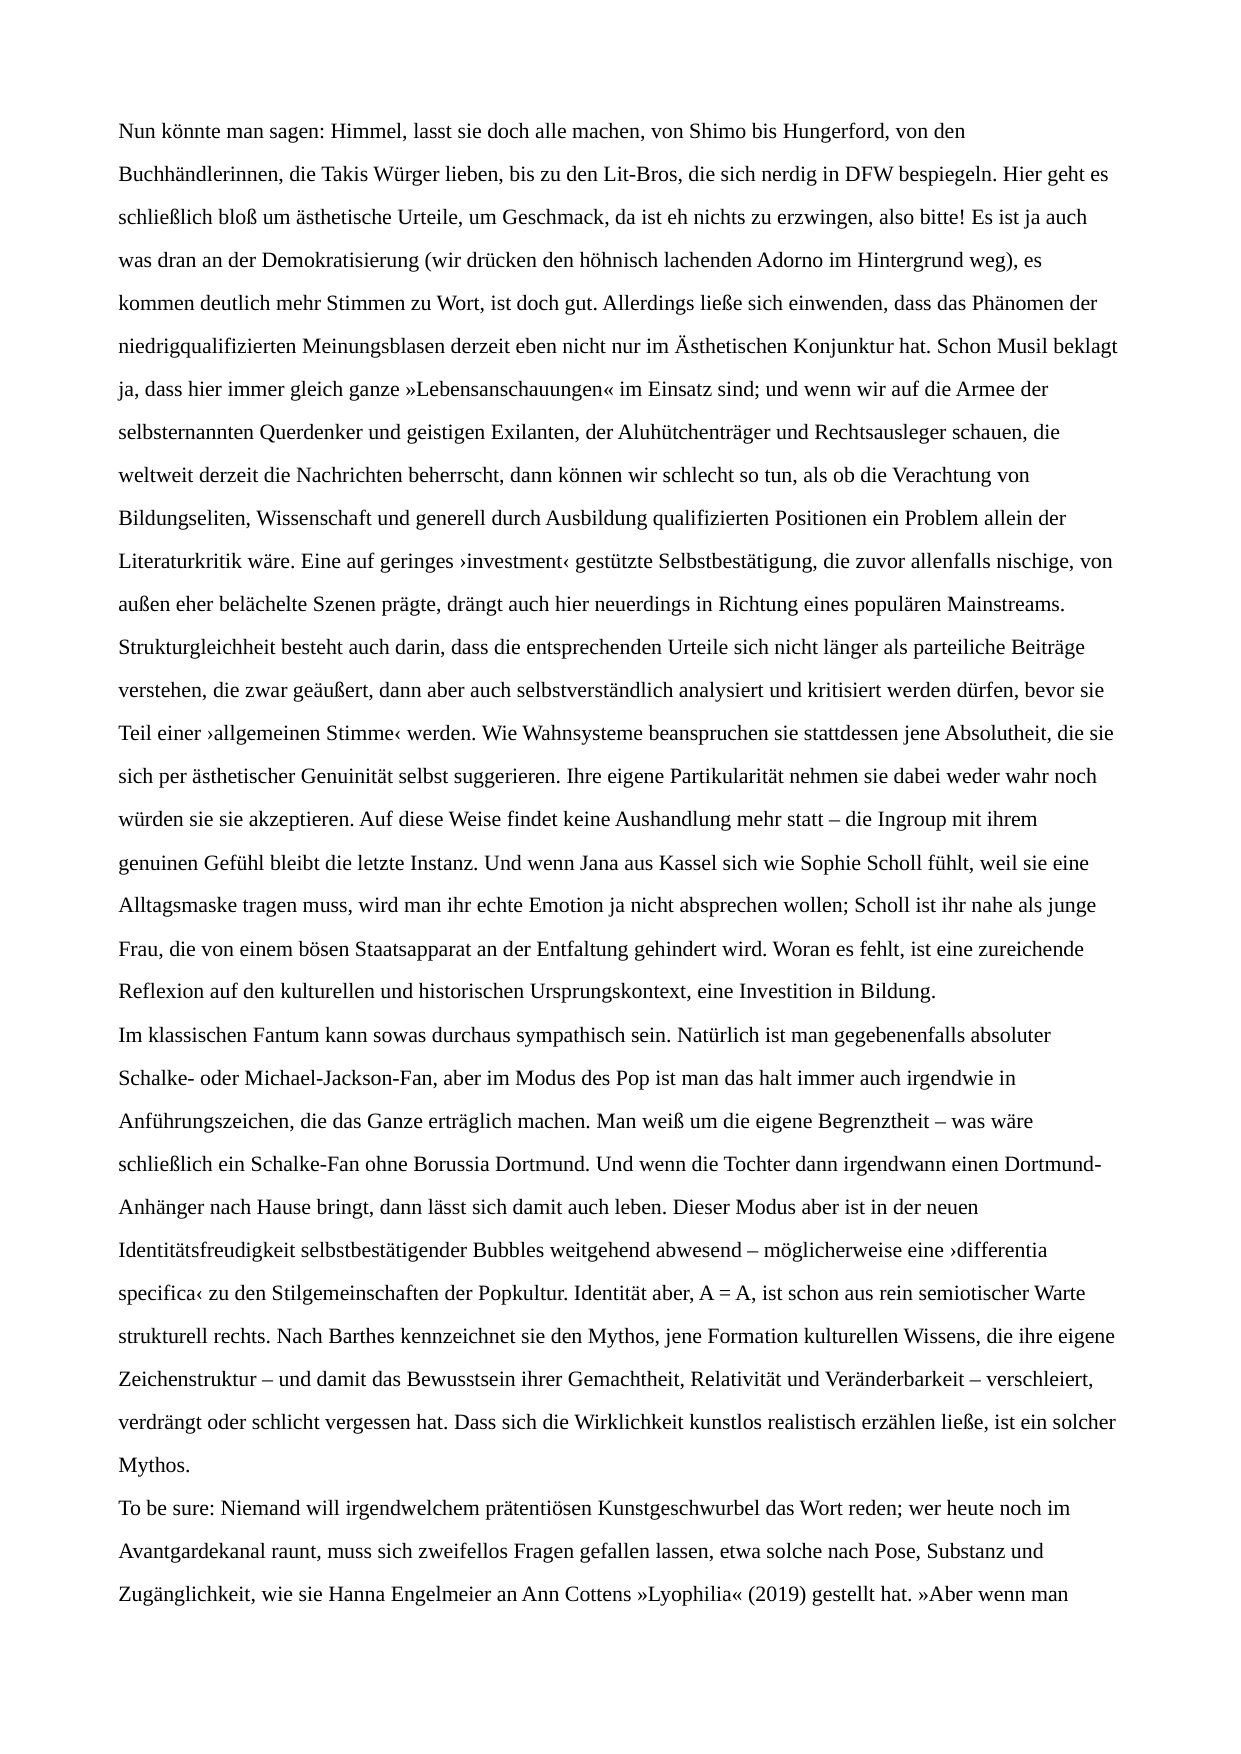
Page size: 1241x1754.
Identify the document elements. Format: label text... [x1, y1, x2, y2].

text Nun könnte man sagen: Himmel, lasst sie doch alle machen, von Shimo bis Hungerford, von den Buchhändlerinnen, die Takis Würger lieben, bis zu den Lit-Bros, die sich nerdig in DFW bespiegeln. Hier geht es schließlich bloß um ästhetische Urteile, um Geschmack, da ist eh nichts zu erzwingen, also bitte! Es ist ja auch was dran an der Demokratisierung (wir drücken den höhnisch lachenden Adorno im Hintergrund weg), es kommen deutlich mehr Stimmen zu Wort, ist doch gut. Allerdings ließe sich einwenden, dass das Phänomen der niedrigqualifizierten Meinungsblasen derzeit eben nicht nur im Ästhetischen Konjunktur hat. Schon Musil beklagt ja, dass hier immer gleich ganze »Lebensanschauungen« im Einsatz sind; und wenn wir auf die Armee der selbsternannten Querdenker und geistigen Exilanten, der Aluhütchenträger und Rechtsausleger schauen, die weltweit derzeit die Nachrichten beherrscht, dann können wir schlecht so tun, als ob die Verachtung von Bildungseliten, Wissenschaft und generell durch Ausbildung qualifizierten Positionen ein Problem allein der Literaturkritik wäre. Eine auf geringes ›investment‹ gestützte Selbstbestätigung, die zuvor allenfalls nischige, von außen eher belächelte Szenen prägte, drängt auch hier neuerdings in Richtung eines populären Mainstreams. Strukturgleichheit besteht auch darin, dass die entsprechenden Urteile sich nicht länger als parteiliche Beiträge verstehen, die zwar geäußert, dann aber auch selbstverständlich analysiert und kritisiert werden dürfen, bevor sie Teil einer ›allgemeinen Stimme‹ werden. Wie Wahnsysteme beanspruchen sie stattdessen jene Absolutheit, die sie sich per ästhetischer Genuinität selbst suggerieren. Ihre eigene Partikularität nehmen sie dabei weder wahr noch würden sie sie akzeptieren. Auf diese Weise findet keine Aushandlung mehr statt – die Ingroup mit ihrem genuinen Gefühl bleibt die letzte Instanz. Und wenn Jana aus Kassel sich wie Sophie Scholl fühlt, weil sie eine Alltagsmaske tragen muss, wird man ihr echte Emotion ja nicht absprechen wollen; Scholl ist ihr nahe als junge Frau, die von einem bösen Staatsapparat an der Entfaltung gehindert wird. Woran es fehlt, ist eine zureichende Reflexion auf den kulturellen und historischen Ursprungskontext, eine Investition in Bildung. [118, 118, 1122, 1004]
text Im klassischen Fantum kann sowas durchaus sympathisch sein. Natürlich ist man gegebenenfalls absoluter Schalke- oder Michael-Jackson-Fan, aber im Modus des Pop ist man das halt immer auch irgendwie in Anführungszeichen, die das Ganze erträglich machen. Man weiß um die eigene Begrenztheit – was wäre schließlich ein Schalke-Fan ohne Borussia Dortmund. Und wenn die Tochter dann irgendwann einen Dortmund-Anhänger nach Hause bringt, dann lässt sich damit auch leben. Dieser Modus aber ist in der neuen Identitätsfreudigkeit selbstbestätigender Bubbles weitgehend abwesend – möglicherweise eine ›differentia specifica‹ zu den Stilgemeinschaften der Popkultur. Identität aber, A = A, ist schon aus rein semiotischer Warte strukturell rechts. Nach Barthes kennzeichnet sie den Mythos, jene Formation kulturellen Wissens, die ihre eigene Zeichenstruktur – und damit das Bewusstsein ihrer Gemachtheit, Relativität und Veränderbarkeit – verschleiert, verdrängt oder schlicht vergessen hat. Dass sich die Wirklichkeit kunstlos realistisch erzählen ließe, ist ein solcher Mythos. [118, 1022, 1122, 1477]
text To be sure: Niemand will irgendwelchem prätentiösen Kunstgeschwurbel das Wort reden; wer heute noch im Avantgardekanal raunt, muss sich zweifellos Fragen gefallen lassen, etwa solche nach Pose, Substanz und Zugänglichkeit, wie sie Hanna Engelmeier an Ann Cottens »Lyophilia« (2019) gestellt hat. »Aber wenn man [118, 1495, 1122, 1606]
